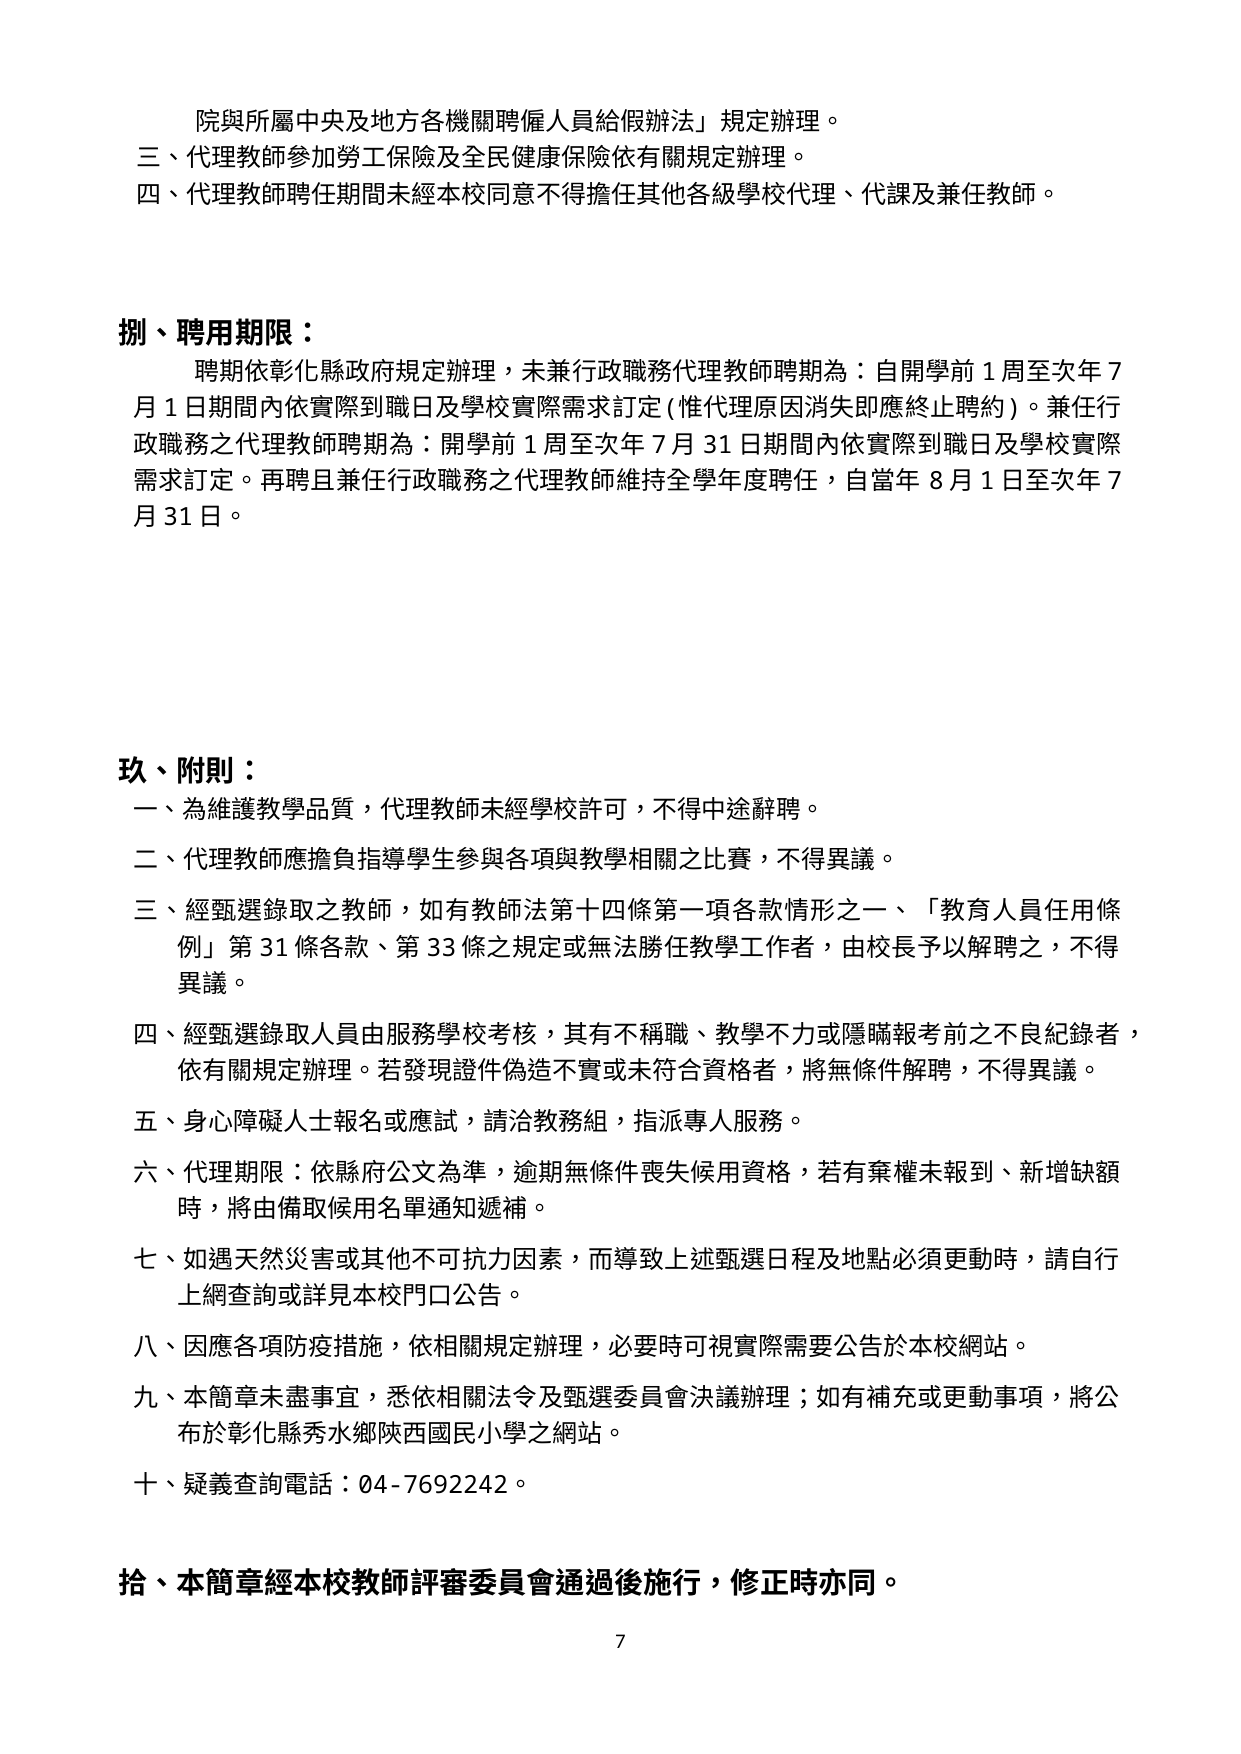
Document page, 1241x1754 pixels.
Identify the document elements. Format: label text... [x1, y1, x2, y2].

text 玖、附則： [118, 727, 1122, 789]
text 八、因應各項防疫措施，依相關規定辦理，必要時可視實際需要公告於本校網站。 [133, 1326, 1122, 1362]
text 五、身心障礙人士報名或應試，請洽教務組，指派專人服務。 [133, 1101, 1122, 1137]
text 十、疑義查詢電話：04-7692242。 [133, 1464, 1122, 1500]
text 捌、聘用期限： [118, 289, 1122, 352]
text 二、代理教師應擔負指導學生參與各項與教學相關之比賽，不得異議。 [133, 840, 1122, 876]
text 三、經甄選錄取之教師，如有教師法第十四條第一項各款情形之一、「教育人員任用條例」第31條各款、第33條之規定或無法勝任教學工作者，由校長予以解聘之，不得異議。 [133, 891, 1122, 999]
text 九、本簡章未盡事宜，悉依相關法令及甄選委員會決議辦理；如有補充或更動事項，將公布於彰化縣秀水鄉陝西國民小學之網站。 [133, 1377, 1122, 1449]
text 四、代理教師聘任期間未經本校同意不得擔任其他各級學校代理、代課及兼任教師。 [136, 174, 1122, 210]
text 院與所屬中央及地方各機關聘僱人員給假辦法」規定辦理。 [136, 102, 1122, 138]
text 拾、本簡章經本校教師評審委員會通過後施行，修正時亦同。 [118, 1539, 1122, 1602]
text 七、如遇天然災害或其他不可抗力因素，而導致上述甄選日程及地點必須更動時，請自行上網查詢或詳見本校門口公告。 [133, 1239, 1122, 1312]
text 六、代理期限：依縣府公文為準，逾期無條件喪失候用資格，若有棄權未報到、新增缺額時，將由備取候用名單通知遞補。 [133, 1152, 1122, 1224]
text 聘期依彰化縣政府規定辦理，未兼行政職務代理教師聘期為：自開學前1周至次年7月1日期間內依實際到職日及學校實際需求訂定(惟代理原因消失即應終止聘約)。兼任行政職務之代理教師聘期為：開學前1周至次年7月31日期間內依實際到職日及學校實際需求訂定。再聘且兼任行政職務之代理教師維持全學年度聘任，自當年8月1日至次年7月31日。 [133, 352, 1122, 533]
text 一、為維護教學品質，代理教師未經學校許可，不得中途辭聘。 [133, 789, 1122, 825]
text 三、代理教師參加勞工保險及全民健康保險依有關規定辦理。 [136, 138, 1122, 174]
text 四、經甄選錄取人員由服務學校考核，其有不稱職、教學不力或隱瞞報考前之不良紀錄者，依有關規定辦理。若發現證件偽造不實或未符合資格者，將無條件解聘，不得異議。 [133, 1014, 1122, 1087]
